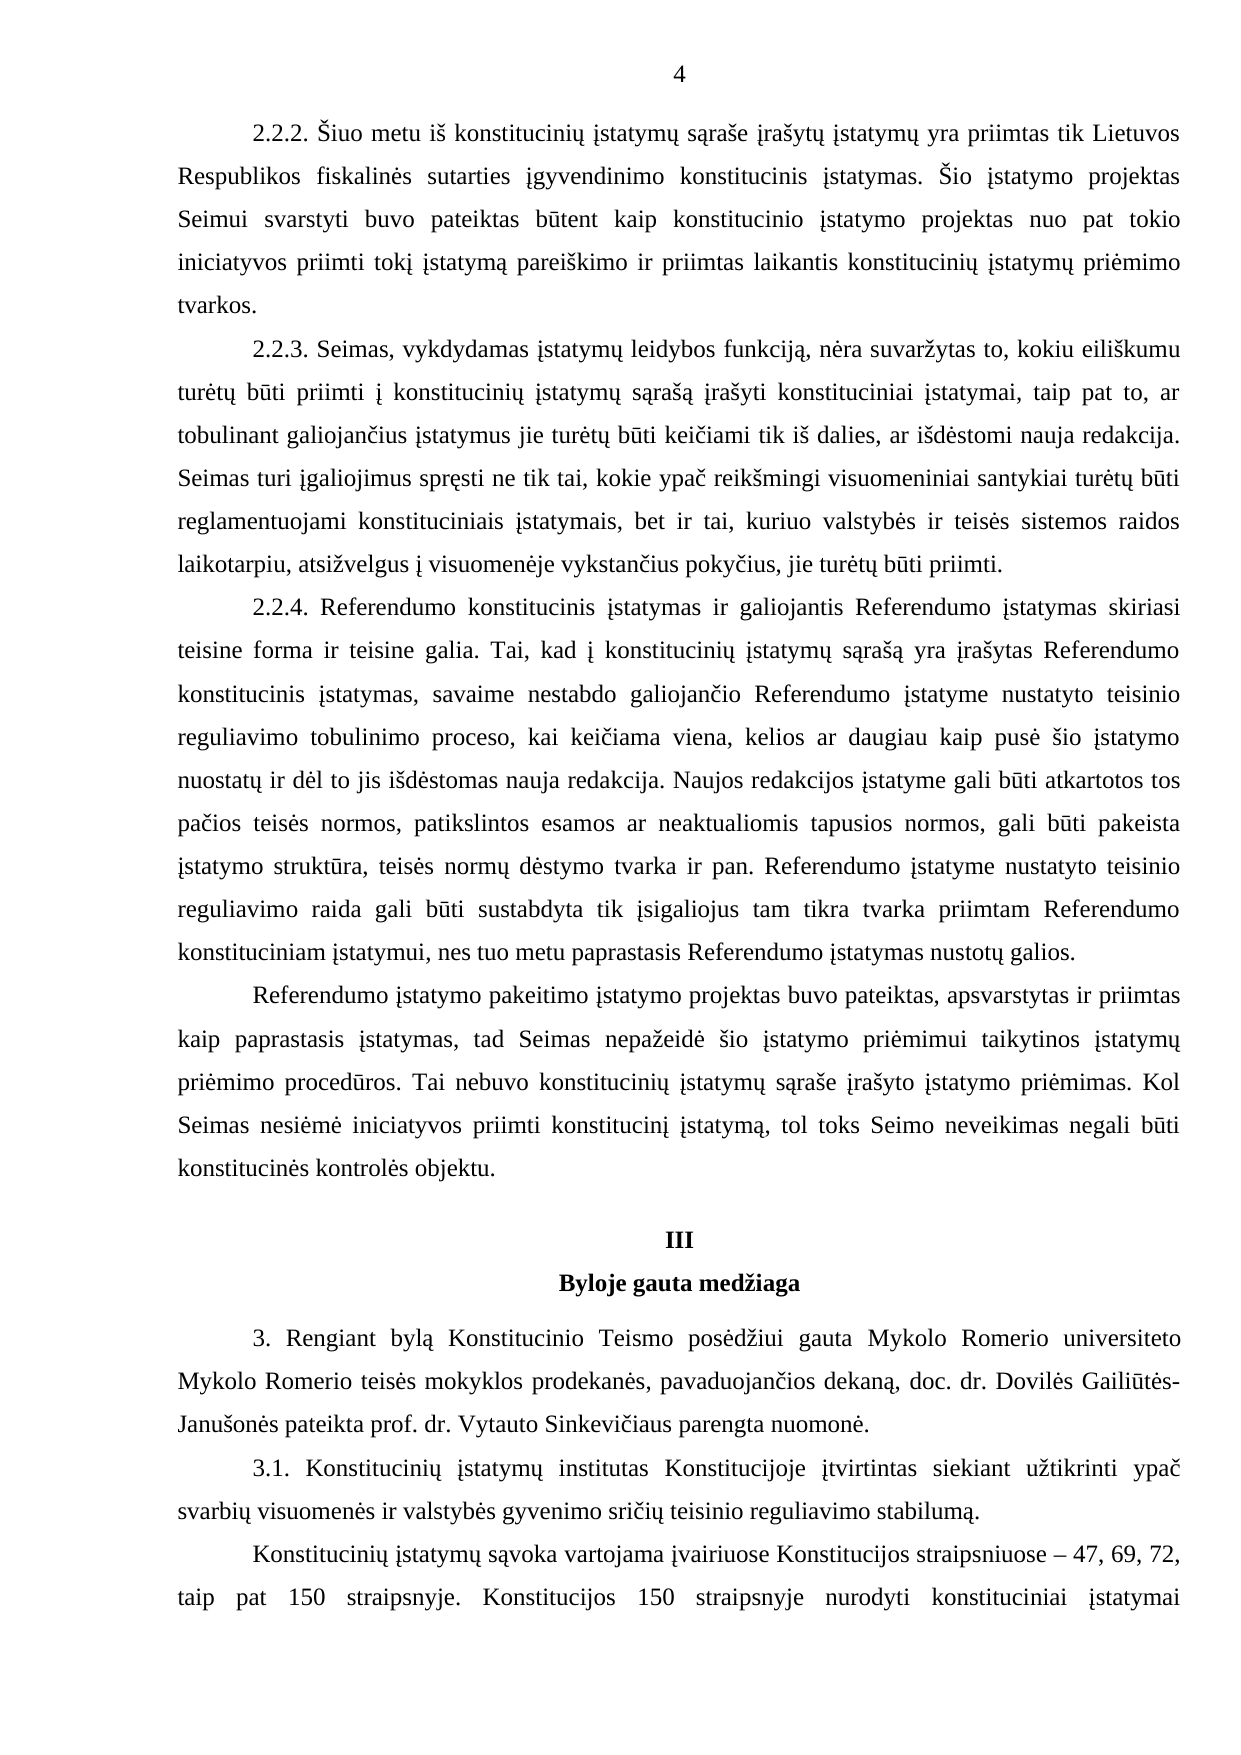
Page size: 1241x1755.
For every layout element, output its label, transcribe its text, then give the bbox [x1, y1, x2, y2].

text 2.2.3. Seimas, vykdydamas įstatymų leidybos funkciją, nėra suvaržytas to, kokiu eiliškumu turėtų būti priimti į konstitucinių įstatymų sąrašą įrašyti konstituciniai įstatymai, taip pat to, ar tobulinant galiojančius įstatymus jie turėtų būti keičiami tik iš dalies, ar išdėstomi nauja redakcija. Seimas turi įgaliojimus spręsti ne tik tai, kokie ypač reikšmingi visuomeniniai santykiai turėtų būti reglamentuojami konstituciniais įstatymais, bet ir tai, kuriuo valstybės ir teisės sistemos raidos laikotarpiu, atsižvelgus į visuomenėje vykstančius pokyčius, jie turėtų būti priimti. [177, 334, 1181, 578]
text Konstitucinių įstatymų sąvoka vartojama įvairiuose Konstitucijos straipsniuose – 47, 69, 72, taip pat 150 straipsnyje. Konstitucijos 150 straipsnyje nurodyti konstituciniai įstatymai [177, 1539, 1181, 1611]
text 2.2.2. Šiuo metu iš konstitucinių įstatymų sąraše įrašytų įstatymų yra priimtas tik Lietuvos Respublikos fiskalinės sutarties įgyvendinimo konstitucinis įstatymas. Šio įstatymo projektas Seimui svarstyti buvo pateiktas būtent kaip konstitucinio įstatymo projektas nuo pat tokio iniciatyvos priimti tokį įstatymą pareiškimo ir priimtas laikantis konstitucinių įstatymų priėmimo tvarkos. [177, 118, 1181, 319]
text 2.2.4. Referendumo konstitucinis įstatymas ir galiojantis Referendumo įstatymas skiriasi teisine forma ir teisine galia. Tai, kad į konstitucinių įstatymų sąrašą yra įrašytas Referendumo konstitucinis įstatymas, savaime nestabdo galiojančio Referendumo įstatyme nustatyto teisinio reguliavimo tobulinimo proceso, kai keičiama viena, kelios ar daugiau kaip pusė šio įstatymo nuostatų ir dėl to jis išdėstomas nauja redakcija. Naujos redakcijos įstatyme gali būti atkartotos tos pačios teisės normos, patikslintos esamos ar neaktualiomis tapusios normos, gali būti pakeista įstatymo struktūra, teisės normų dėstymo tvarka ir pan. Referendumo įstatyme nustatyto teisinio reguliavimo raida gali būti sustabdyta tik įsigaliojus tam tikra tvarka priimtam Referendumo konstituciniam įstatymui, nes tuo metu paprastasis Referendumo įstatymas nustotų galios. [177, 592, 1181, 966]
text 3. Rengiant bylą Konstitucinio Teismo posėdžiui gauta Mykolo Romerio universiteto Mykolo Romerio teisės mokyklos prodekanės, pavaduojančios dekaną, doc. dr. Dovilės Gailiūtės-Janušonės pateikta prof. dr. Vytauto Sinkevičiaus parengta nuomonė. [177, 1323, 1181, 1438]
text Referendumo įstatymo pakeitimo įstatymo projektas buvo pateiktas, apsvarstytas ir priimtas kaip paprastasis įstatymas, tad Seimas nepažeidė šio įstatymo priėmimui taikytinos įstatymų priėmimo procedūros. Tai nebuvo konstitucinių įstatymų sąraše įrašyto įstatymo priėmimas. Kol Seimas nesiėmė iniciatyvos priimti konstitucinį įstatymą, tol toks Seimo neveikimas negali būti konstitucinės kontrolės objektu. [177, 981, 1181, 1182]
text Byloje gauta medžiaga [177, 1268, 1181, 1297]
text 3.1. Konstitucinių įstatymų institutas Konstitucijoje įtvirtintas siekiant užtikrinti ypač svarbių visuomenės ir valstybės gyvenimo sričių teisinio reguliavimo stabilumą. [177, 1453, 1181, 1524]
text III [177, 1225, 1181, 1254]
